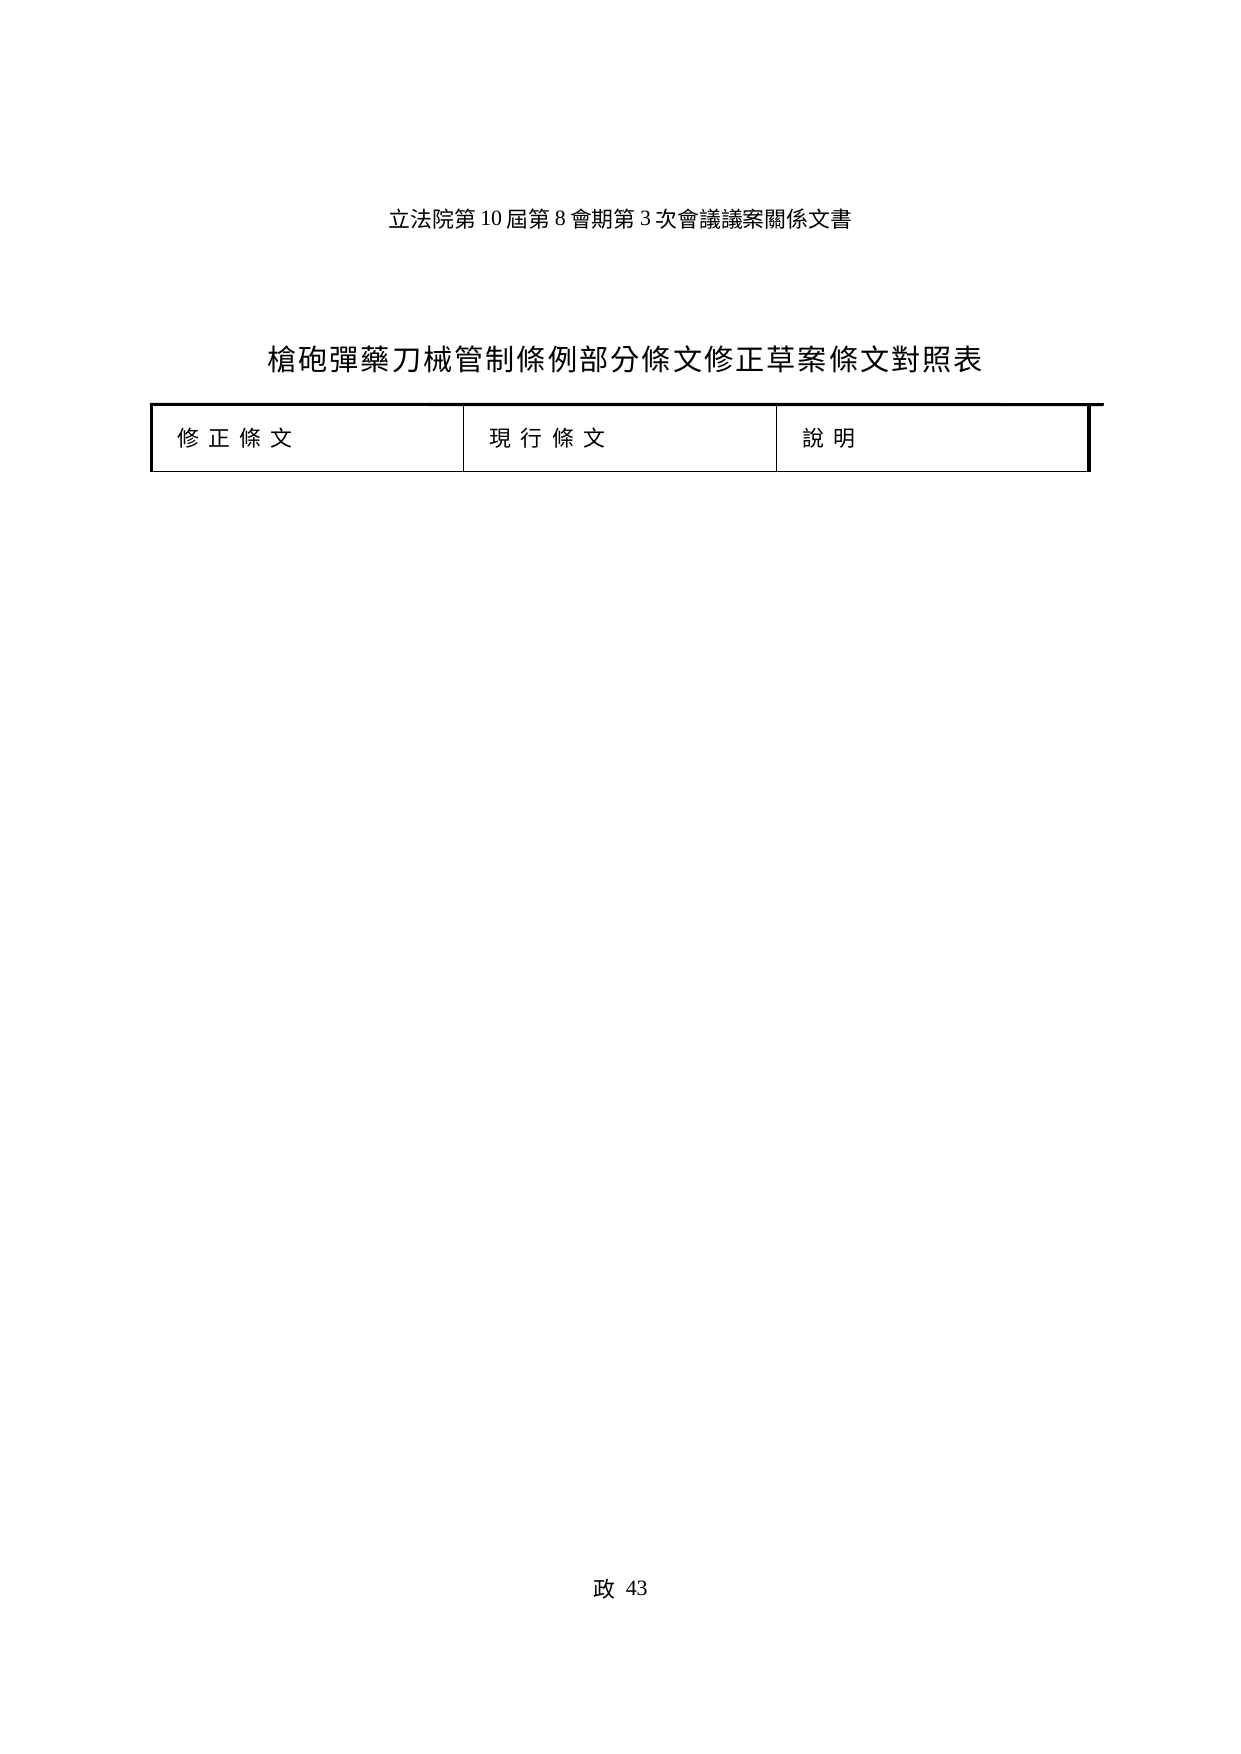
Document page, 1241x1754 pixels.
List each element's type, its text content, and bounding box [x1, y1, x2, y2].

table_cell 說明 [777, 407, 1087, 471]
table_header 槍砲彈藥刀械管制條例部分條文修正草案條文對照表 [151, 313, 1089, 403]
table_cell 修正條文 [153, 406, 463, 471]
table_cell 現行條文 [464, 407, 776, 471]
